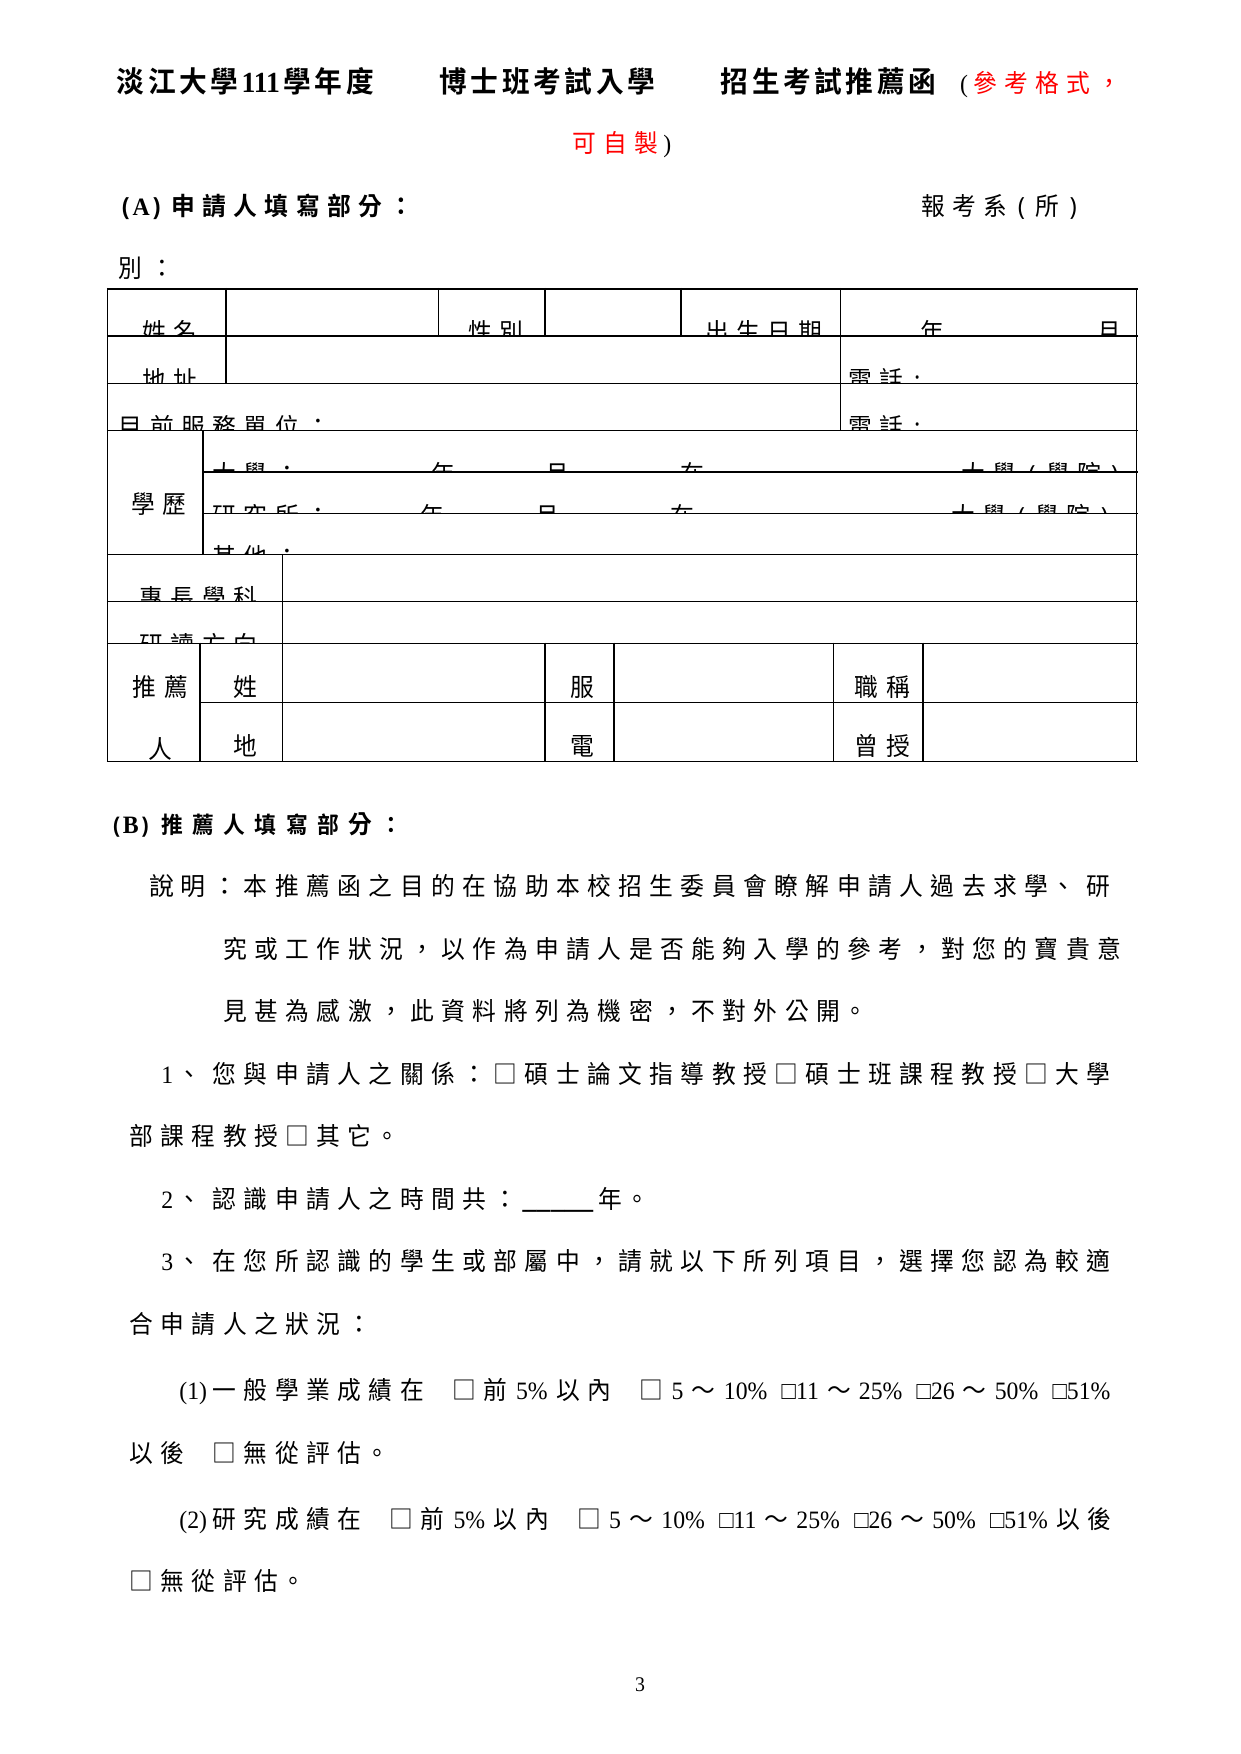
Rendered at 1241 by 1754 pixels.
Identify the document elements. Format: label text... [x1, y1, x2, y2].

table_cell 服務 單位 [546, 644, 613, 701]
table_cell [615, 644, 833, 701]
table_cell 曾授本 人科目 [834, 703, 922, 761]
table_cell 地址 [108, 337, 225, 382]
table_cell [283, 703, 544, 761]
table_cell 推薦人 [108, 644, 199, 761]
table_cell [546, 290, 680, 335]
text 2、認識申請人之時間共：_____年。 [119, 1156, 1126, 1218]
table_cell 專長學科著作 [108, 555, 282, 601]
table_cell 地址 [201, 703, 282, 761]
table_cell [924, 703, 1136, 761]
text (1)一般學業成績在 □前5%以內 □5～10% □11～25% □26～50% □51%以後 □無從評估。 [119, 1347, 1126, 1472]
text 說明：本推薦函之目的在協助本校招生委員會瞭解申請人過去求學、研究或工作狀況，以作為申請人是否能夠入學的參考，對您的寶貴意見甚為感激，此資料將列為機密，不對外公開。 [140, 843, 1136, 1031]
table_cell 姓名 [201, 644, 282, 701]
table_cell 電話: [841, 337, 1136, 382]
table_cell 目前服務單位： [108, 384, 840, 430]
table_cell [283, 602, 1136, 642]
table_cell 年 月 日 [841, 290, 1136, 335]
table_cell 其他： [204, 514, 1136, 554]
table_cell [227, 290, 438, 335]
table_cell [283, 644, 544, 701]
table_cell [227, 337, 840, 382]
table_cell 學歷 [108, 431, 202, 554]
text 1、您與申請人之關係：□碩士論文指導教授□碩士班課程教授□大學部課程教授□其它。 [119, 1031, 1126, 1156]
table_cell 大學： 年 月 在 大學(學院) 系畢業 獲學士學位 [204, 431, 1136, 471]
text (2)研究成績在 □前5%以內 □5～10% □11～25% □26～50% □51%以後 □無從評估。 [119, 1476, 1126, 1601]
table_cell 性別 [439, 290, 544, 335]
text 淡江大學111學年度 博士班考試入學 招生考試推薦函 (參考格式，可自製) [104, 38, 1136, 163]
table_header (A)申請人填寫部分： 報考系(所)別： [108, 163, 1137, 288]
table_cell 研究所： 年 月 在 大學(學院) 所畢業 獲碩士學位 [204, 473, 1136, 512]
table_cell [615, 703, 833, 761]
table_cell 出生日期 [682, 290, 840, 335]
text 3、在您所認識的學生或部屬中，請就以下所列項目，選擇您認為較適合申請人之狀況： [119, 1218, 1126, 1343]
table_cell [283, 555, 1136, 601]
table_cell 職稱 [834, 644, 922, 701]
table_cell 研讀方向計畫 [108, 602, 282, 642]
table_cell 姓名 [108, 290, 225, 335]
table_cell [924, 644, 1136, 701]
table_cell 電話 [546, 703, 613, 761]
table_cell 電話: [841, 384, 1136, 430]
text (B)推薦人填寫部分： [104, 781, 1240, 843]
